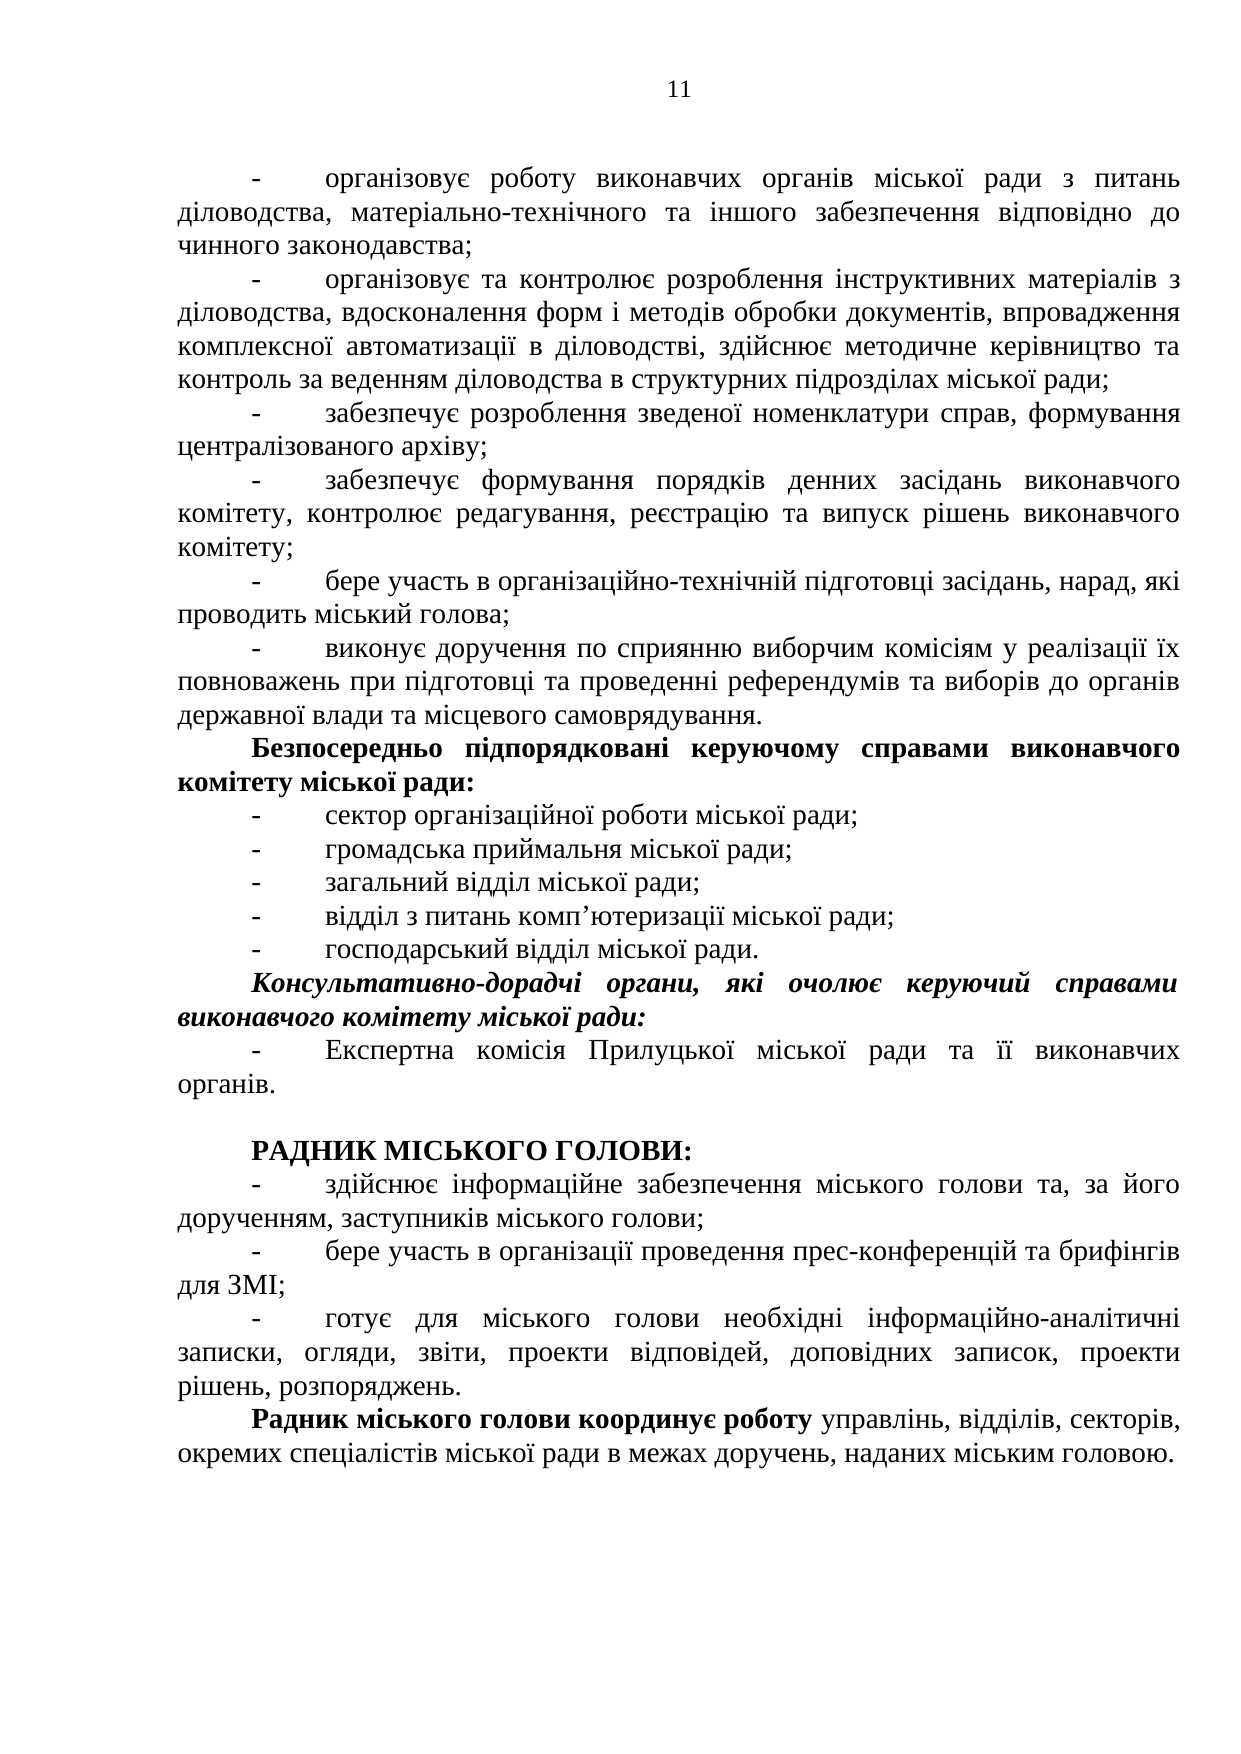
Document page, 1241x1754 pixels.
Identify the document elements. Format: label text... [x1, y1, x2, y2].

text Консультативно-дорадчі органи, які очолює керуючий справами виконавчого комітету міської ради: [177, 965, 1181, 1032]
text - виконує доручення по сприянню виборчим комісіям у реалізації їх повноважень при підготовці та проведенні референдумів та виборів до органів державної влади та місцевого самоврядування. [177, 630, 1181, 730]
text - загальний відділ міської ради; [177, 864, 1181, 898]
text - здійснює інформаційне забезпечення міського голови та, за його дорученням, заступників міського голови; [177, 1166, 1181, 1233]
text - громадська приймальня міської ради; [177, 831, 1181, 864]
text - організовує та контролює розроблення інструктивних матеріалів з діловодства, вдосконалення форм і методів обробки документів, впровадження комплексної автоматизації в діловодстві, здійснює методичне керівництво та контроль за веденням діловодства в структурних підрозділах міської ради; [177, 261, 1181, 395]
text - забезпечує формування порядків денних засідань виконавчого комітету, контролює редагування, реєстрацію та випуск рішень виконавчого комітету; [177, 462, 1181, 563]
text - готує для міського голови необхідні інформаційно-аналітичні записки, огляди, звіти, проекти відповідей, доповідних записок, проекти рішень, розпоряджень. [177, 1301, 1181, 1401]
text - організовує роботу виконавчих органів міської ради з питань діловодства, матеріально-технічного та іншого забезпечення відповідно до чинного законодавства; [177, 160, 1181, 261]
text - бере участь в організації проведення прес-конференцій та брифінгів для ЗМІ; [177, 1233, 1181, 1301]
text - господарський відділ міської ради. [177, 932, 1181, 965]
text РАДНИК МІСЬКОГО ГОЛОВИ: [177, 1133, 1181, 1166]
text - Експертна комісія Прилуцької міської ради та її виконавчих органів. [177, 1032, 1181, 1099]
text - відділ з питань комп’ютеризації міської ради; [177, 898, 1181, 932]
text - сектор організаційної роботи міської ради; [177, 797, 1181, 831]
text - бере участь в організаційно-технічній підготовці засідань, нарад, які проводить міський голова; [177, 563, 1181, 630]
text - забезпечує розроблення зведеної номенклатури справ, формування централізованого архіву; [177, 395, 1181, 462]
text Радник міського голови координує роботу управлінь, відділів, секторів, окремих спеціалістів міської ради в межах доручень, наданих міським головою. [177, 1401, 1181, 1468]
text Безпосередньо підпорядковані керуючому справами виконавчого комітету міської ради: [177, 730, 1181, 797]
